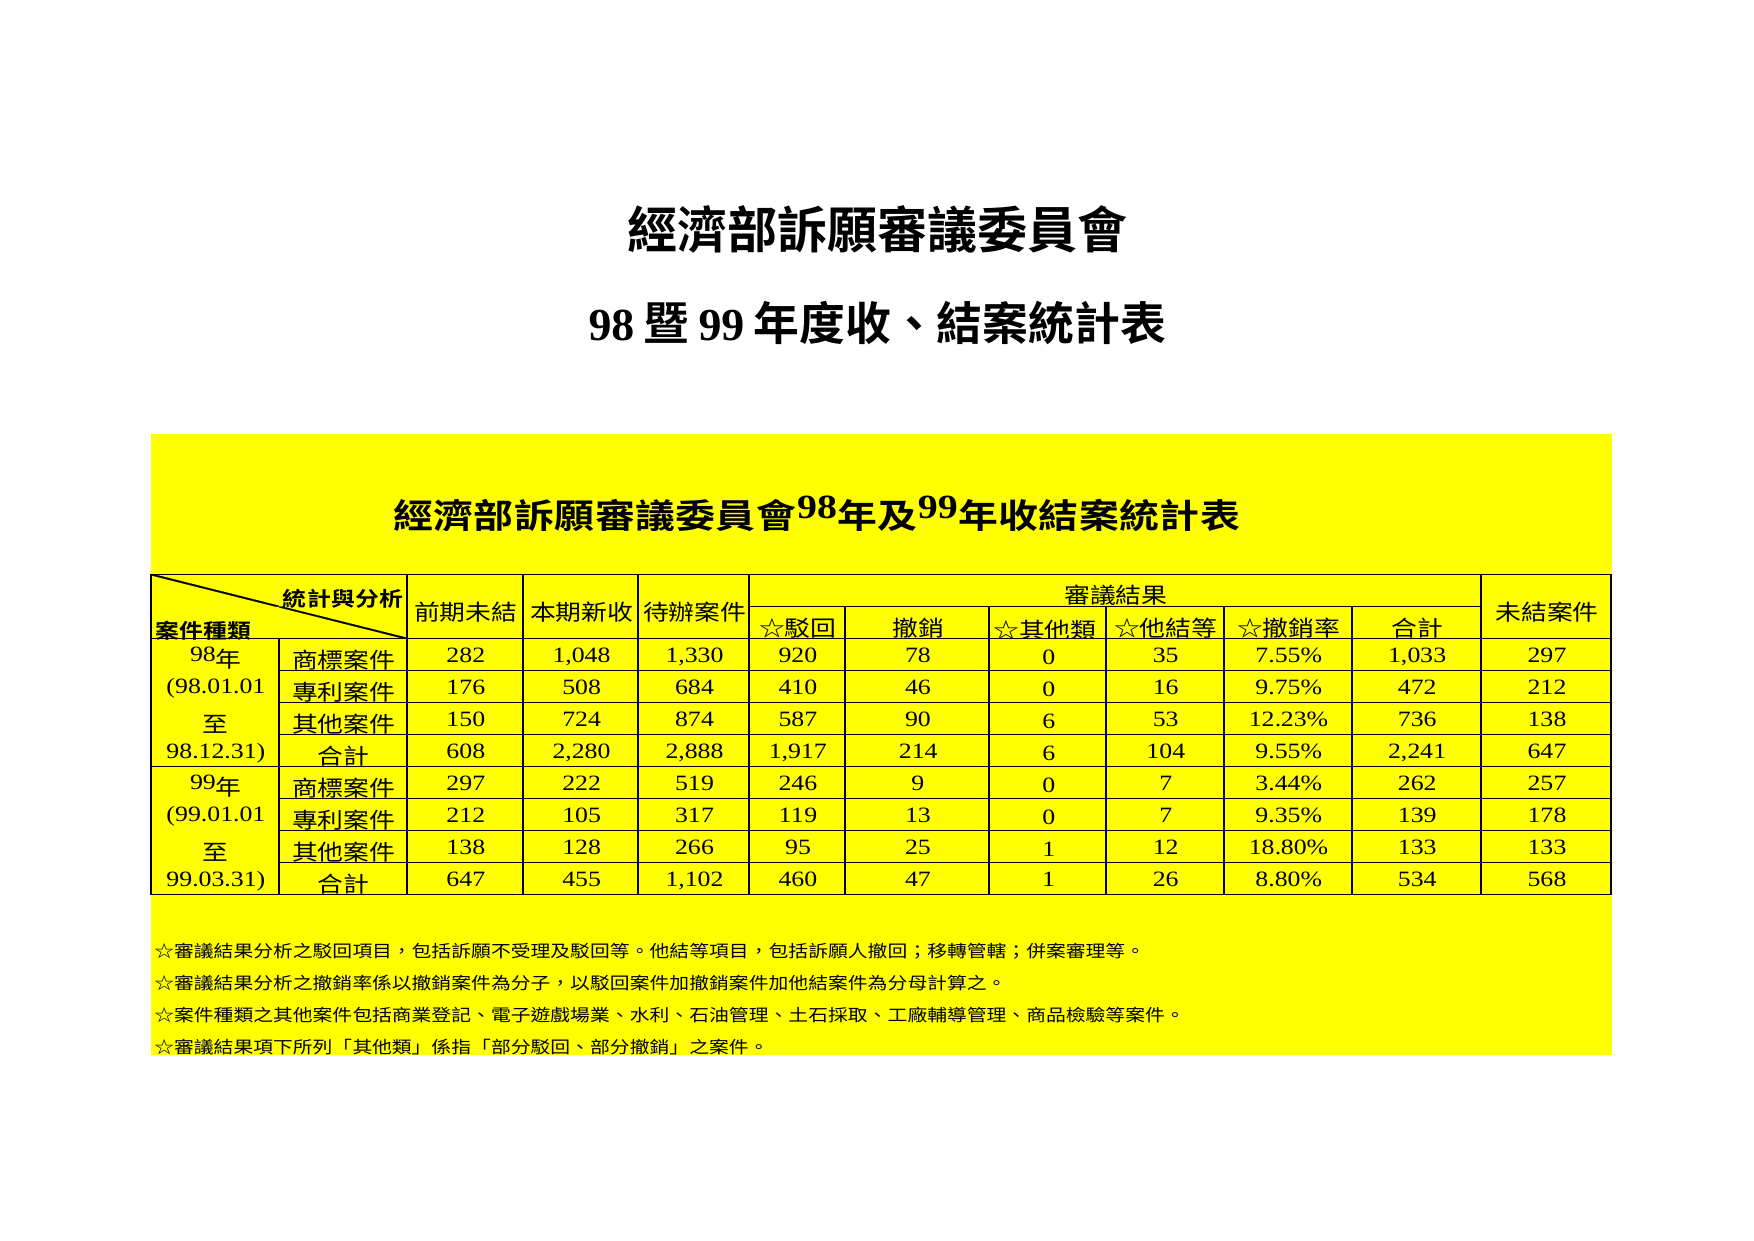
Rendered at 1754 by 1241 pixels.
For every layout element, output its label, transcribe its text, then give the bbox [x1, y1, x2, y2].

text 經濟部訴願審議委員會 [150, 189, 1604, 264]
text 98暨99年度收、結案統計表 [150, 283, 1604, 358]
